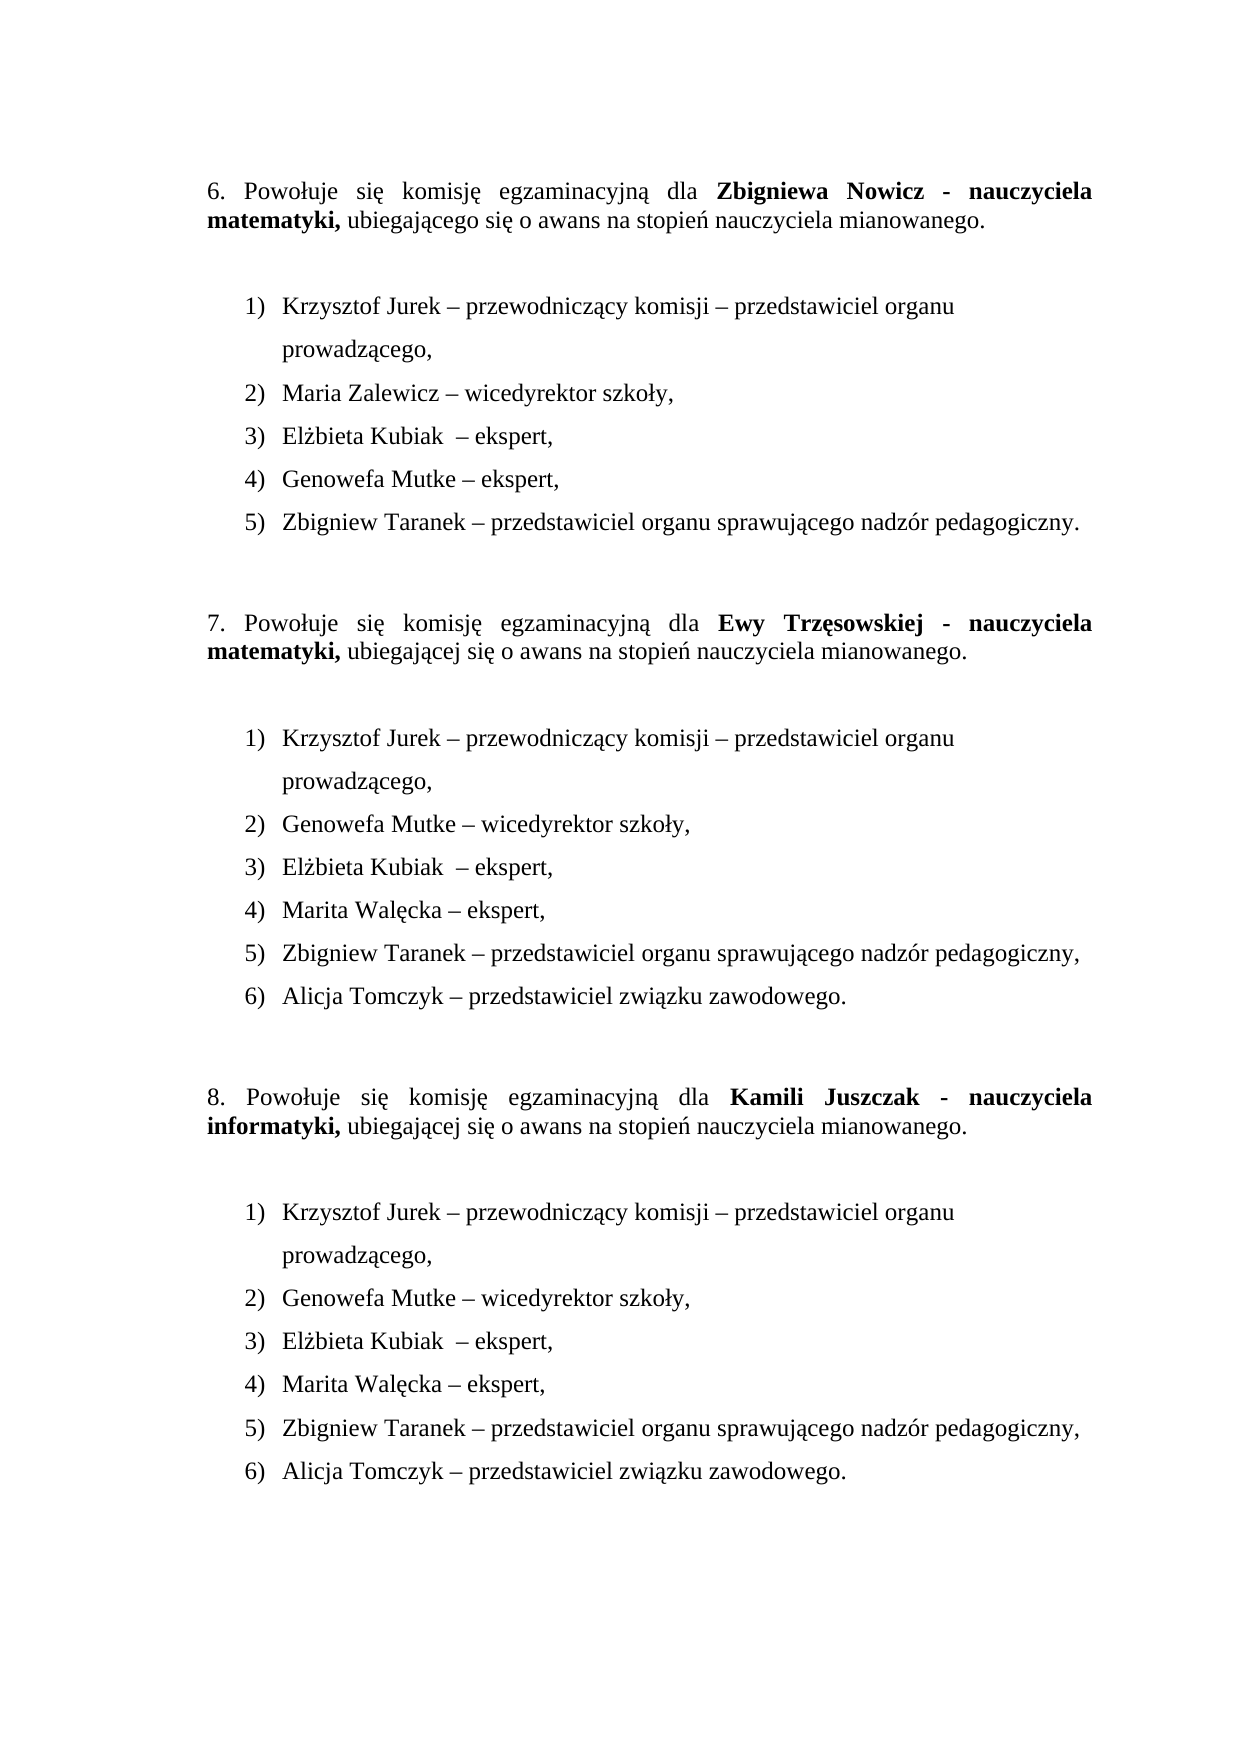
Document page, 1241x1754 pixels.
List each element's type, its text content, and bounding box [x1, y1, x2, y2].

list Genowefa Mutke – wicedyrektor szkoły, [244, 809, 1092, 838]
text 8. Powołuje się komisję egzaminacyjną dla Kamili Juszczak - nauczyciela informatyki, ubiegającej się o awans na stopień nauczyciela mianowanego. [207, 1082, 1092, 1139]
list Alicja Tomczyk – przedstawiciel związku zawodowego. [244, 981, 1092, 1010]
list Elżbieta Kubiak – ekspert, [244, 421, 1092, 449]
list Elżbieta Kubiak – ekspert, [244, 852, 1092, 881]
list Zbigniew Taranek – przedstawiciel organu sprawującego nadzór pedagogiczny. [244, 507, 1092, 536]
list Zbigniew Taranek – przedstawiciel organu sprawującego nadzór pedagogiczny, [244, 938, 1092, 967]
list Zbigniew Taranek – przedstawiciel organu sprawującego nadzór pedagogiczny, [244, 1413, 1092, 1441]
list Genowefa Mutke – wicedyrektor szkoły, [244, 1283, 1092, 1312]
list Alicja Tomczyk – przedstawiciel związku zawodowego. [244, 1456, 1092, 1484]
list Krzysztof Jurek – przewodniczący komisji – przedstawiciel organu prowadzącego, [244, 291, 1092, 363]
list Genowefa Mutke – ekspert, [244, 464, 1092, 493]
list Krzysztof Jurek – przewodniczący komisji – przedstawiciel organu prowadzącego, [244, 723, 1092, 794]
text 7. Powołuje się komisję egzaminacyjną dla Ewy Trzęsowskiej - nauczyciela matematyki, ubiegającej się o awans na stopień nauczyciela mianowanego. [207, 608, 1092, 665]
list Krzysztof Jurek – przewodniczący komisji – przedstawiciel organu prowadzącego, [244, 1197, 1092, 1269]
list Marita Walęcka – ekspert, [244, 1369, 1092, 1398]
list Marita Walęcka – ekspert, [244, 895, 1092, 924]
list Elżbieta Kubiak – ekspert, [244, 1326, 1092, 1355]
list Maria Zalewicz – wicedyrektor szkoły, [244, 378, 1092, 406]
text 6. Powołuje się komisję egzaminacyjną dla Zbigniewa Nowicz - nauczyciela matematyki, ubiegającego się o awans na stopień nauczyciela mianowanego. [207, 176, 1092, 234]
